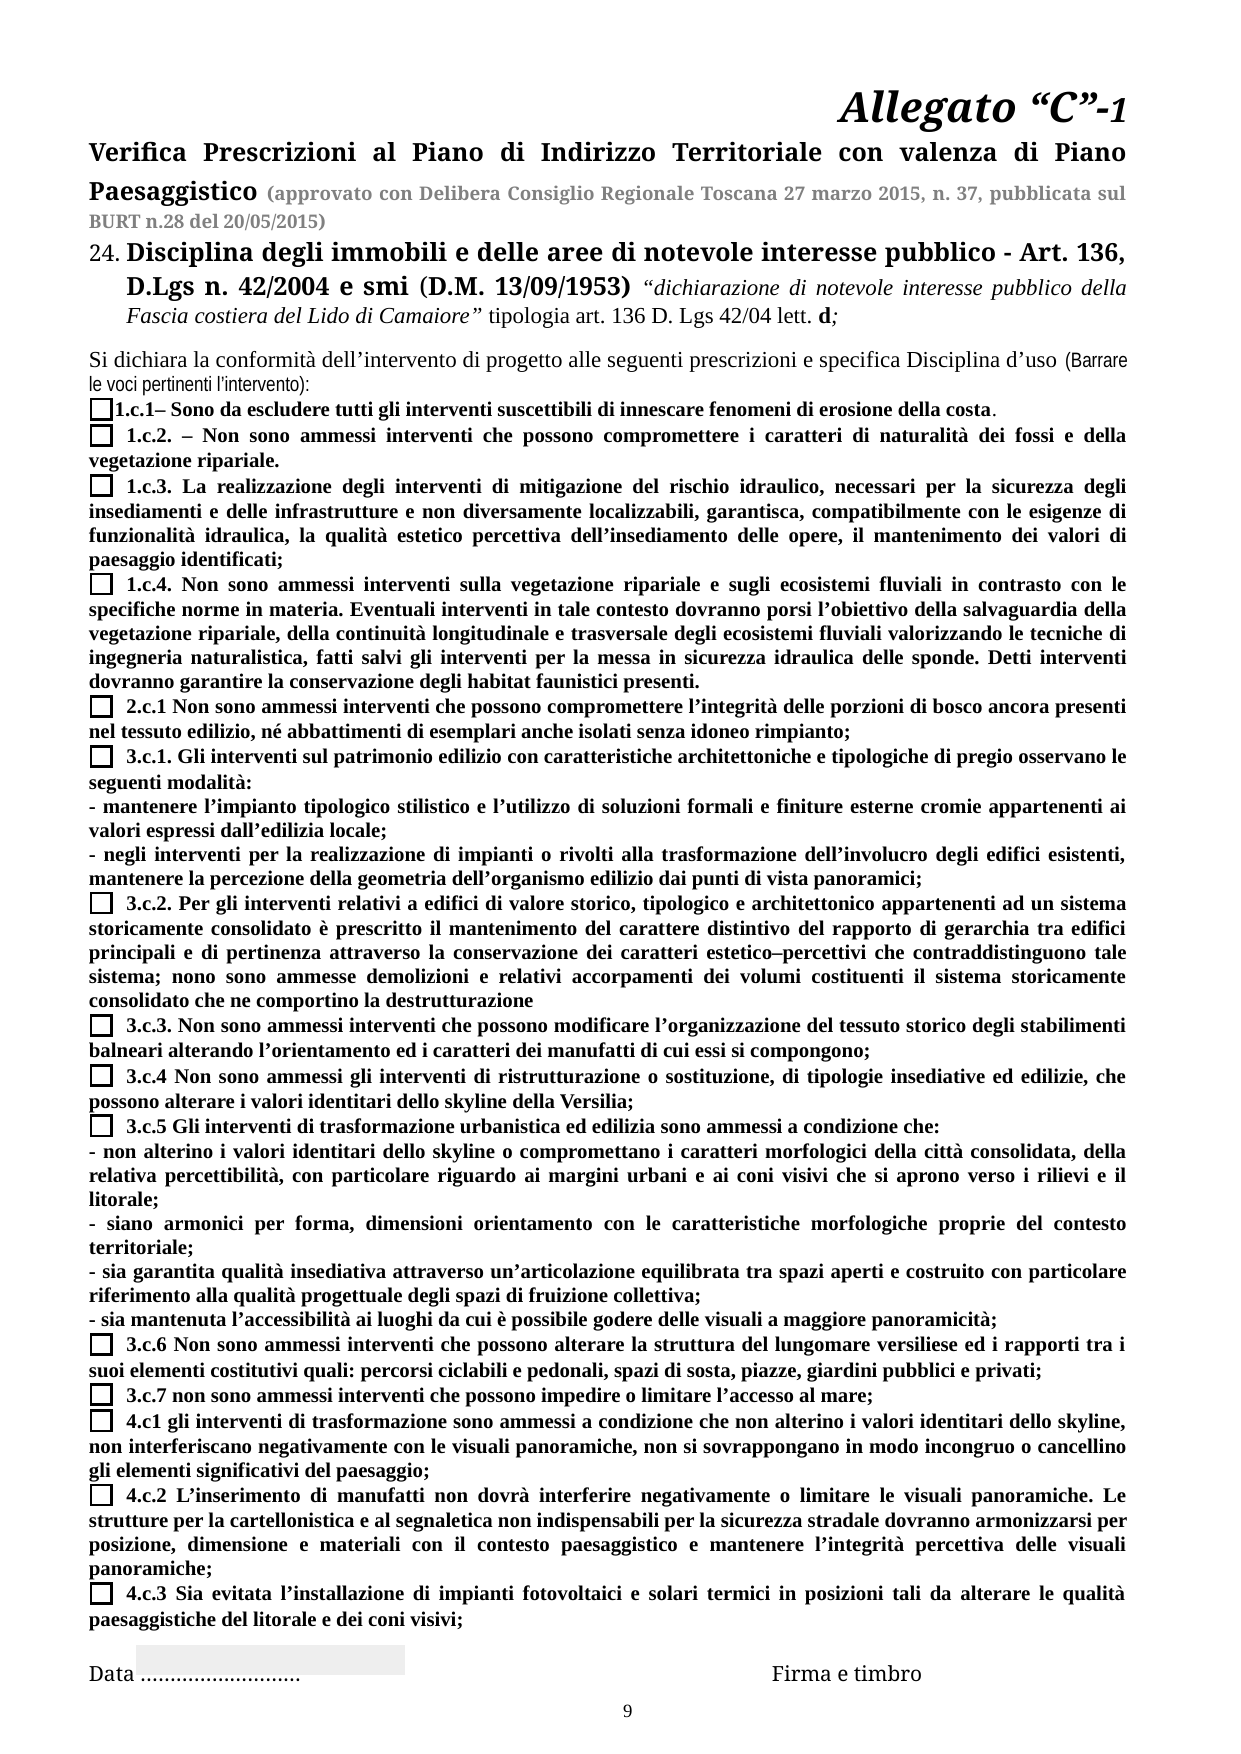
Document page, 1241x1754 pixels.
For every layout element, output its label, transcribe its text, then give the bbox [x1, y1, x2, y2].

text 1.c.1– Sono da escludere tutti gli interventi suscettibili di innescare fenomeni di erosione della costa. [109, 396, 1128, 422]
list 2.c.1 Non sono ammessi interventi che possono compromettere l’integrità delle porzioni di bosco ancora presenti nel tessuto edilizio, né abbattimenti di esemplari anche isolati senza idoneo rimpianto; [53, 693, 1128, 743]
text - siano armonici per forma, dimensioni orientamento con le caratteristiche morfologiche proprie del contesto territoriale; [89, 1211, 1128, 1259]
list 3.c.2. Per gli interventi relativi a edifici di valore storico, tipologico e architettonico appartenenti ad un sistema storicamente consolidato è prescritto il mantenimento del carattere distintivo del rapporto di gerarchia tra edifici principali e di pertinenza attraverso la conservazione dei caratteri estetico–percettivi che contraddistinguono tale sistema; nono sono ammesse demolizioni e relativi accorpamenti dei volumi costituenti il sistema storicamente consolidato che ne comportino la destrutturazione [53, 890, 1128, 1012]
list 4.c.3 Sia evitata l’installazione di impianti fotovoltaici e solari termici in posizioni tali da alterare le qualità paesaggistiche del litorale e dei coni visivi; [89, 1580, 1128, 1631]
list 3.c.4 Non sono ammessi gli interventi di ristrutturazione o sostituzione, di tipologie insediative ed edilizie, che possono alterare i valori identitari dello skyline della Versilia; [89, 1062, 1128, 1113]
list 3.c.1. Gli interventi sul patrimonio edilizio con caratteristiche architettoniche e tipologiche di pregio osservano le seguenti modalità: [53, 743, 1128, 794]
list 4.c1 gli interventi di trasformazione sono ammessi a condizione che non alterino i valori identitari dello skyline, non interferiscano negativamente con le visuali panoramiche, non si sovrappongano in modo incongruo o cancellino gli elementi significativi del paesaggio; [89, 1408, 1128, 1482]
text Allegato “C”-1 [89, 78, 1128, 135]
list Disciplina degli immobili e delle aree di notevole interesse pubblico - Art. 136, D.Lgs n. 42/2004 e smi (D.M. 13/09/1953) “dichiarazione di notevole interesse pubblico della Fascia costiera del Lido di Camaiore” tipologia art. 136 D. Lgs 42/04 lett. d; [89, 234, 1128, 329]
list 3.c.5 Gli interventi di trasformazione urbanistica ed edilizia sono ammessi a condizione che: [109, 1113, 1128, 1139]
text - non alterino i valori identitari dello skyline o compromettano i caratteri morfologici della città consolidata, della relativa percettibilità, con particolare riguardo ai margini urbani e ai coni visivi che si aprono verso i rilievi e il litorale; [89, 1139, 1128, 1211]
list 3.c.7 non sono ammessi interventi che possono impedire o limitare l’accesso al mare; [109, 1382, 1128, 1408]
text - mantenere l’impianto tipologico stilistico e l’utilizzo di soluzioni formali e finiture esterne cromie appartenenti ai valori espressi dall’edilizia locale; [89, 794, 1128, 842]
list 1.c.2. – Non sono ammessi interventi che possono compromettere i caratteri di naturalità dei fossi e della vegetazione ripariale. [89, 422, 1128, 472]
text - negli interventi per la realizzazione di impianti o rivolti alla trasformazione dell’involucro degli edifici esistenti, mantenere la percezione della geometria dell’organismo edilizio dai punti di vista panoramici; [89, 842, 1128, 890]
list 3.c.3. Non sono ammessi interventi che possono modificare l’organizzazione del tessuto storico degli stabilimenti balneari alterando l’orientamento ed i caratteri dei manufatti di cui essi si compongono; [89, 1012, 1128, 1062]
list 1.c.4. Non sono ammessi interventi sulla vegetazione ripariale e sugli ecosistemi fluviali in contrasto con le specifiche norme in materia. Eventuali interventi in tale contesto dovranno porsi l’obiettivo della salvaguardia della vegetazione ripariale, della continuità longitudinale e trasversale degli ecosistemi fluviali valorizzando le tecniche di ingegneria naturalistica, fatti salvi gli interventi per la messa in sicurezza idraulica delle sponde. Detti interventi dovranno garantire la conservazione degli habitat faunistici presenti. [89, 571, 1128, 693]
list 3.c.6 Non sono ammessi interventi che possono alterare la struttura del lungomare versiliese ed i rapporti tra i suoi elementi costitutivi quali: percorsi ciclabili e pedonali, spazi di sosta, piazze, giardini pubblici e privati; [89, 1331, 1128, 1382]
text - sia garantita qualità insediativa attraverso un’articolazione equilibrata tra spazi aperti e costruito con particolare riferimento alla qualità progettuale degli spazi di fruizione collettiva; [89, 1259, 1128, 1307]
list 1.c.3. La realizzazione degli interventi di mitigazione del rischio idraulico, necessari per la sicurezza degli insediamenti e delle infrastrutture e non diversamente localizzabili, garantisca, compatibilmente con le esigenze di funzionalità idraulica, la qualità estetico percettiva dell’insediamento delle opere, il mantenimento dei valori di paesaggio identificati; [89, 472, 1128, 571]
text - sia mantenuta l’accessibilità ai luoghi da cui è possibile godere delle visuali a maggiore panoramicità; [89, 1307, 1128, 1331]
text Data ……………………… Firma e timbro [89, 1659, 1128, 1687]
text Si dichiara la conformità dell’intervento di progetto alle seguenti prescrizioni e specifica Disciplina d’uso (Barrare le voci pertinenti l’intervento): [89, 346, 1128, 396]
text Verifica Prescrizioni al Piano di Indirizzo Territoriale con valenza di Piano Paesaggistico (approvato con Delibera Consiglio Regionale Toscana 27 marzo 2015, n. 37, pubblicata sul BURT n.28 del 20/05/2015) [89, 135, 1128, 234]
list 4.c.2 L’inserimento di manufatti non dovrà interferire negativamente o limitare le visuali panoramiche. Le strutture per la cartellonistica e al segnaletica non indispensabili per la sicurezza stradale dovranno armonizzarsi per posizione, dimensione e materiali con il contesto paesaggistico e mantenere l’integrità percettiva delle visuali panoramiche; [89, 1482, 1128, 1580]
